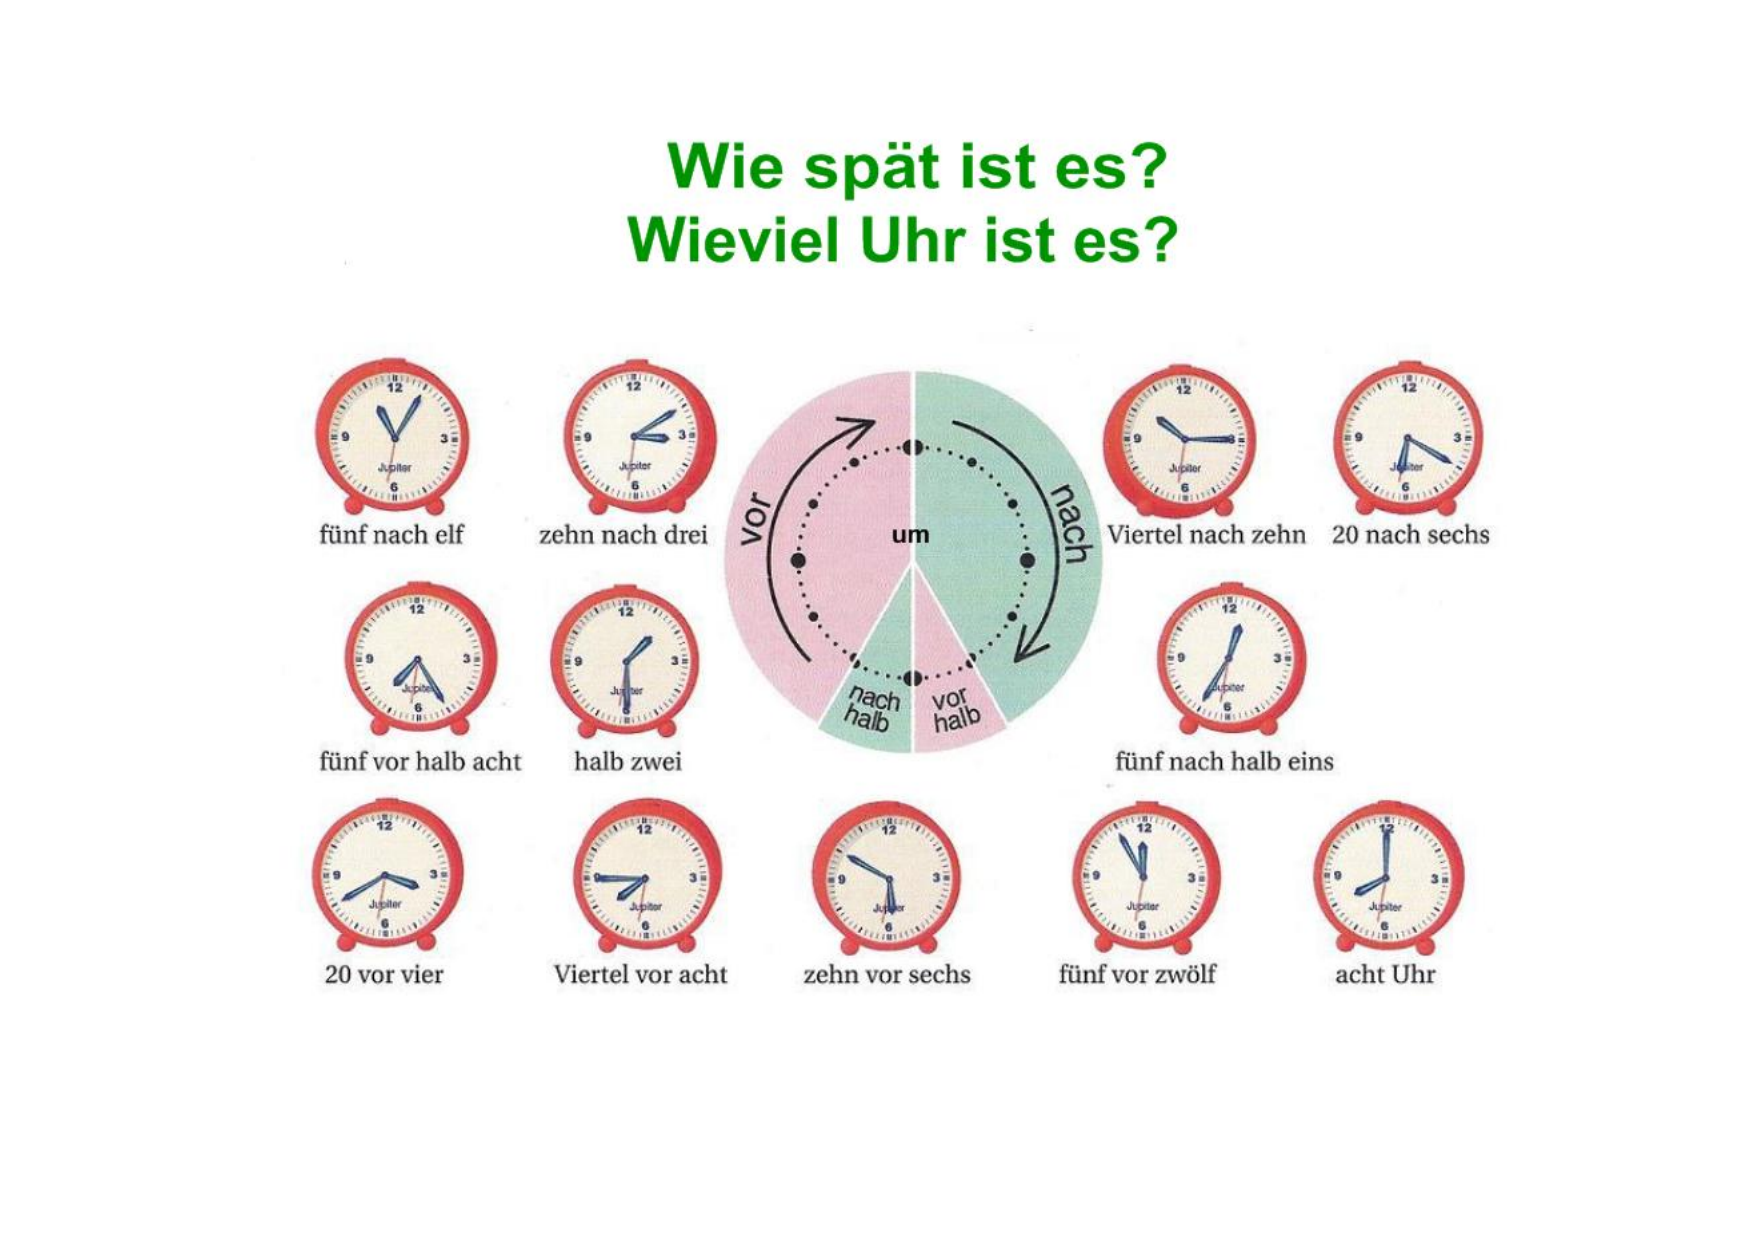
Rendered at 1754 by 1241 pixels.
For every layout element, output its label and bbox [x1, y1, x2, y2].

picture [237, 118, 1517, 996]
